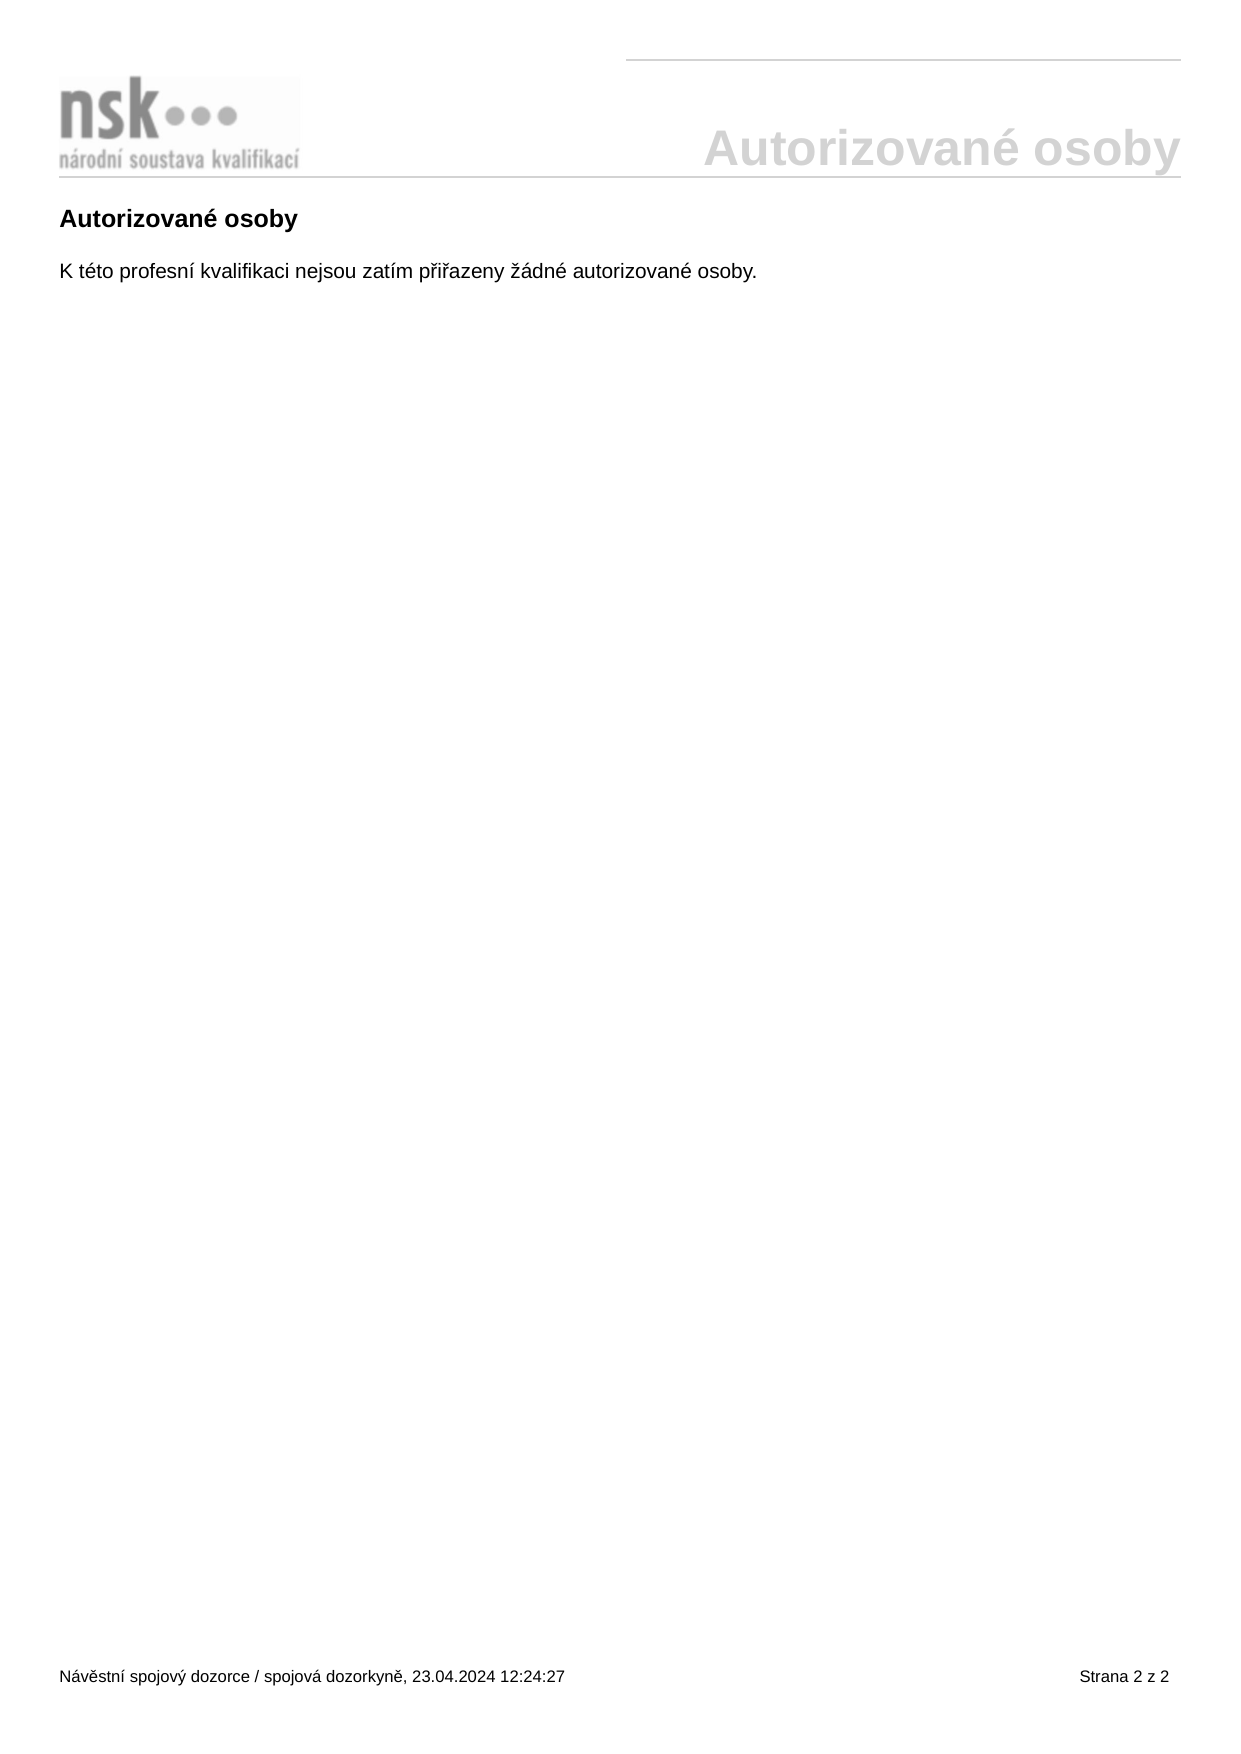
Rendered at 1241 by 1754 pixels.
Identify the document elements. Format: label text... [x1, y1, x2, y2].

table_cell [1169, 583, 1181, 883]
table_cell [620, 583, 626, 883]
table_cell [626, 883, 862, 1183]
table_cell [620, 283, 626, 583]
table_cell [1169, 236, 1181, 259]
table_cell [626, 283, 862, 583]
table_cell [626, 236, 862, 259]
table_cell [1169, 283, 1181, 583]
table_cell [620, 883, 626, 1183]
table_cell [626, 194, 862, 200]
table_cell [484, 583, 620, 883]
table_cell [484, 171, 620, 176]
table_cell Autorizované osoby [626, 61, 1181, 176]
table_cell [620, 1421, 626, 1658]
table_cell [862, 583, 1169, 883]
table_cell [59, 194, 483, 200]
table_cell [626, 1183, 862, 1421]
table_cell [862, 883, 1169, 1183]
table_cell [59, 583, 483, 883]
table_cell [484, 1421, 620, 1658]
table_cell [1169, 1421, 1181, 1658]
table_cell Strana 2 z 2 [862, 1658, 1169, 1694]
table_cell K této profesní kvalifikaci nejsou zatím přiřazeny žádné autorizované osoby. [59, 259, 1181, 283]
table_cell [626, 1421, 862, 1658]
table_cell Návěstní spojový dozorce / spojová dozorkyně, 23.04.2024 12:24:27 [59, 1658, 862, 1694]
table_cell [59, 1421, 483, 1658]
table_cell [484, 1183, 620, 1421]
table_cell [59, 1183, 483, 1421]
table_cell [484, 236, 620, 259]
table_cell [1169, 883, 1181, 1183]
table_cell [862, 1421, 1169, 1658]
table_cell [862, 236, 1169, 259]
table_cell [59, 883, 483, 1183]
table_cell [862, 194, 1169, 200]
table_cell [59, 236, 483, 259]
table_cell [484, 283, 620, 583]
table_cell [862, 1183, 1169, 1421]
table_cell [484, 883, 620, 1183]
table_cell [59, 283, 483, 583]
table_cell [484, 194, 620, 200]
table_cell Autorizované osoby [59, 200, 1181, 236]
table_cell [862, 283, 1169, 583]
table_cell [59, 178, 1181, 194]
table_cell [620, 236, 626, 259]
table_cell [621, 59, 626, 170]
table_cell [1169, 1183, 1181, 1421]
table_cell [626, 583, 862, 883]
table_cell [620, 1183, 626, 1421]
table_cell [1169, 194, 1181, 200]
table_cell [1169, 1658, 1181, 1694]
table_cell [59, 171, 483, 176]
picture [58, 59, 621, 171]
